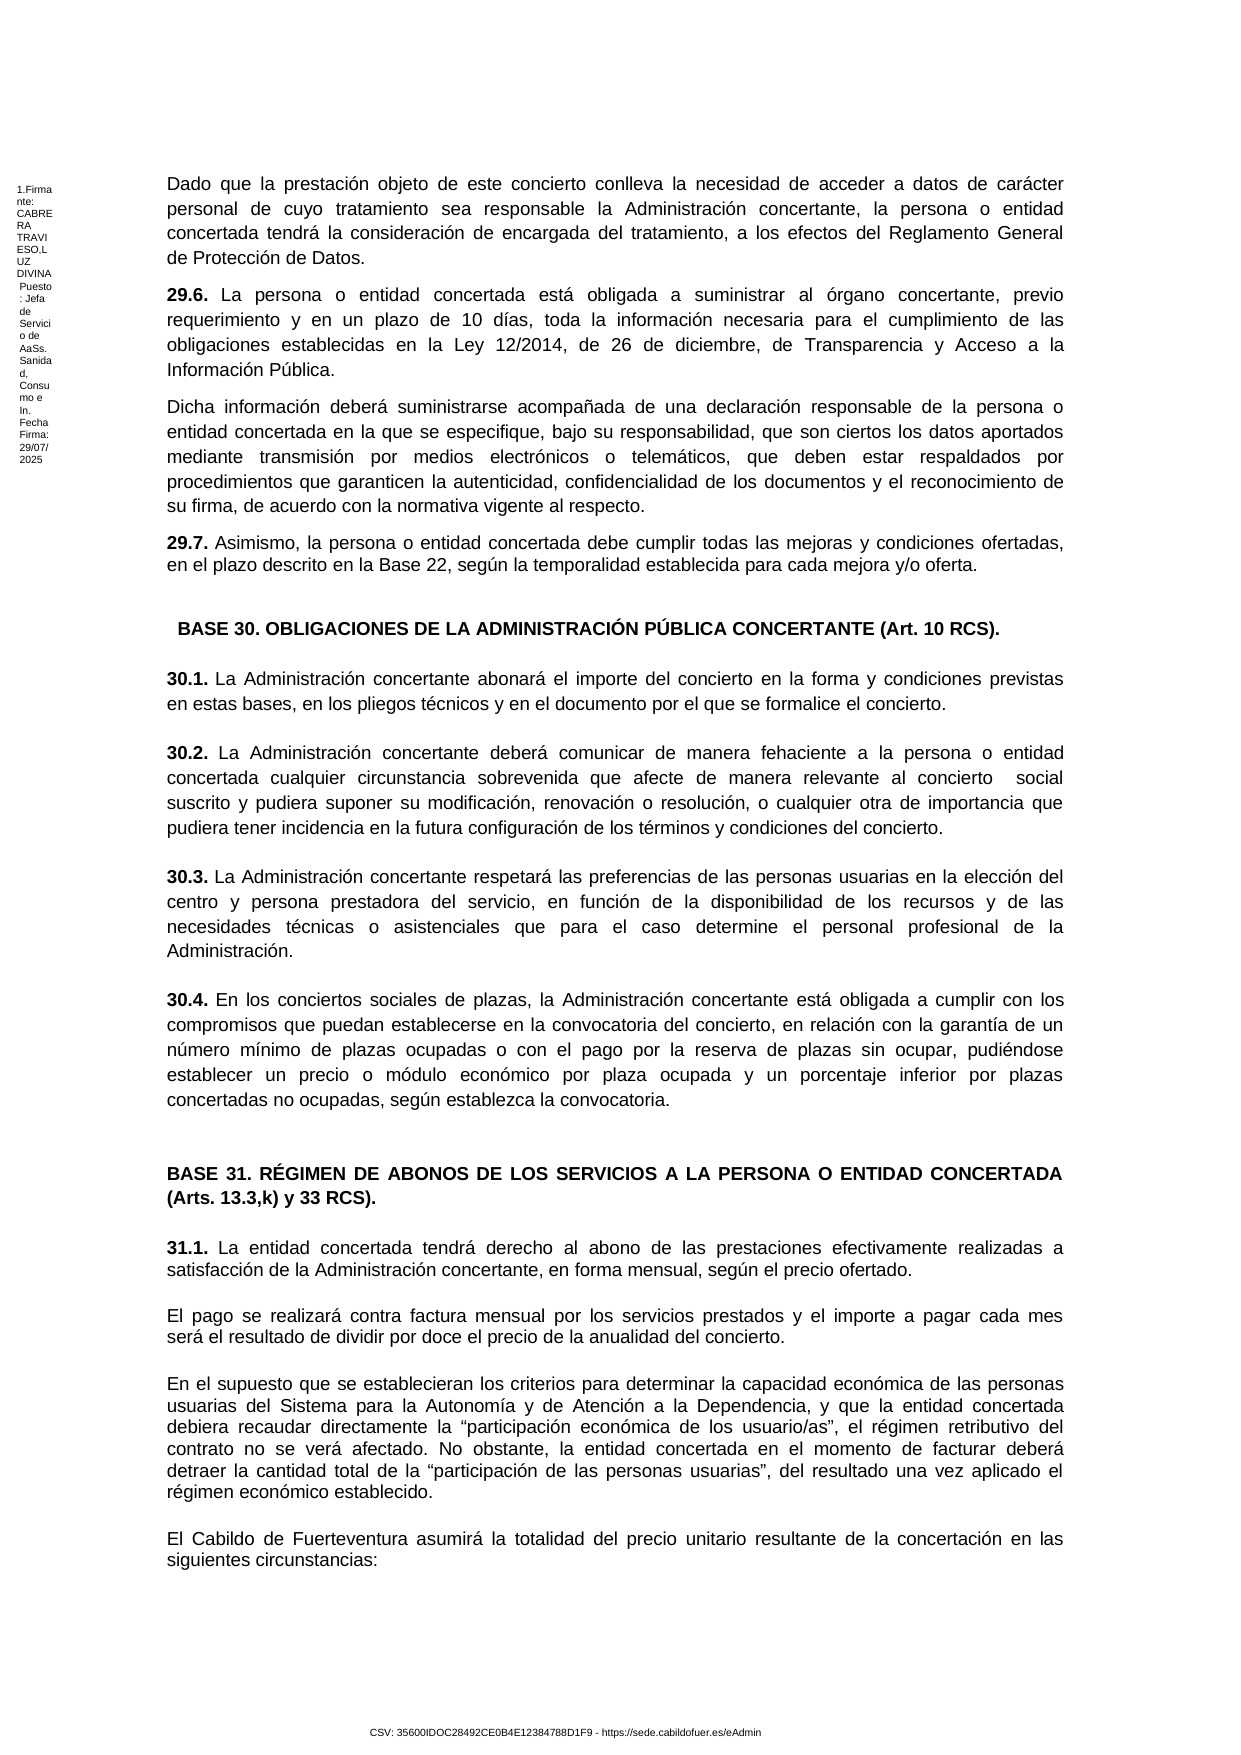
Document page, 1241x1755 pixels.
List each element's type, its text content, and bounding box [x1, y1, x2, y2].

list La Administración concertante respetará las preferencias de las personas usuarias en la elección del centro y persona prestadora del servicio, en función de la disponibilidad de los recursos y de las necesidades técnicas o asistenciales que para el caso determine el personal profesional de la Administración. [167, 866, 1064, 962]
text El Cabildo de Fuerteventura asumirá la totalidad del precio unitario resultante de la concertación en las siguientes circunstancias: [167, 1528, 1064, 1571]
list La entidad concertada tendrá derecho al abono de las prestaciones efectivamente realizadas a satisfacción de la Administración concertante, en forma mensual, según el precio ofertado. [167, 1237, 1064, 1280]
list La Administración concertante abonará el importe del concierto en la forma y condiciones previstas en estas bases, en los pliegos técnicos y en el documento por el que se formalice el concierto. [167, 668, 1064, 714]
subtitle BASE 31. RÉGIMEN DE ABONOS DE LOS SERVICIOS A LA PERSONA O ENTIDAD CONCERTADA (Arts. 13.3,k) y 33 RCS). [167, 1162, 1064, 1208]
text Dado que la prestación objeto de este concierto conlleva la necesidad de acceder a datos de carácter personal de cuyo tratamiento sea responsable la Administración concertante, la persona o entidad concertada tendrá la consideración de encargada del tratamiento, a los efectos del Reglamento General de Protección de Datos. [167, 172, 1064, 269]
list La Administración concertante deberá comunicar de manera fehaciente a la persona o entidad concertada cualquier circunstancia sobrevenida que afecte de manera relevante al concierto social suscrito y pudiera suponer su modificación, renovación o resolución, o cualquier otra de importancia que pudiera tener incidencia en la futura configuración de los términos y condiciones del concierto. [167, 742, 1064, 838]
text [14, 183, 54, 463]
subtitle BASE 30. OBLIGACIONES DE LA ADMINISTRACIÓN PÚBLICA CONCERTANTE (Art. 10 RCS). [177, 618, 1241, 639]
list En los conciertos sociales de plazas, la Administración concertante está obligada a cumplir con los compromisos que puedan establecerse en la convocatoria del concierto, en relación con la garantía de un número mínimo de plazas ocupadas o con el pago por la reserva de plazas sin ocupar, pudiéndose establecer un precio o módulo económico por plaza ocupada y un porcentaje inferior por plazas concertadas no ocupadas, según establezca la convocatoria. [167, 989, 1064, 1110]
list Asimismo, la persona o entidad concertada debe cumplir todas las mejoras y condiciones ofertadas, en el plazo descrito en la Base 22, según la temporalidad establecida para cada mejora y/o oferta. [167, 532, 1064, 576]
text [364, 1722, 984, 1742]
text Dicha información deberá suministrarse acompañada de una declaración responsable de la persona o entidad concertada en la que se especifique, bajo su responsabilidad, que son ciertos los datos aportados mediante transmisión por medios electrónicos o telemáticos, que deben estar respaldados por procedimientos que garanticen la autenticidad, confidencialidad de los documentos y el reconocimiento de su firma, de acuerdo con la normativa vigente al respecto. [167, 396, 1064, 517]
text En el supuesto que se establecieran los criterios para determinar la capacidad económica de las personas usuarias del Sistema para la Autonomía y de Atención a la Dependencia, y que la entidad concertada debiera recaudar directamente la “participación económica de los usuario/as”, el régimen retributivo del contrato no se verá afectado. No obstante, la entidad concertada en el momento de facturar deberá detraer la cantidad total de la “participación de las personas usuarias”, del resultado una vez aplicado el régimen económico establecido. [167, 1373, 1064, 1503]
text 1.Firmante: CABRERA TRAVIESO,LUZ DIVINA [17, 184, 54, 280]
list La persona o entidad concertada está obligada a suministrar al órgano concertante, previo requerimiento y en un plazo de 10 días, toda la información necesaria para el cumplimiento de las obligaciones establecidas en la Ley 12/2014, de 26 de diciembre, de Transparencia y Acceso a la Información Pública. [167, 284, 1064, 380]
text CSV: 35600IDOC28492CE0B4E12384788D1F9 - https://sede.cabildofuer.es/eAdmin [369, 1726, 984, 1738]
text El pago se realizará contra factura mensual por los servicios prestados y el importe a pagar cada mes será el resultado de dividir por doce el precio de la anualidad del concierto. [167, 1305, 1064, 1348]
text Puesto: Jefa de Servicio de AaSs. Sanidad, Consumo e In. Fecha Firma: 29/07/2025 10:23:02 [19, 280, 52, 463]
